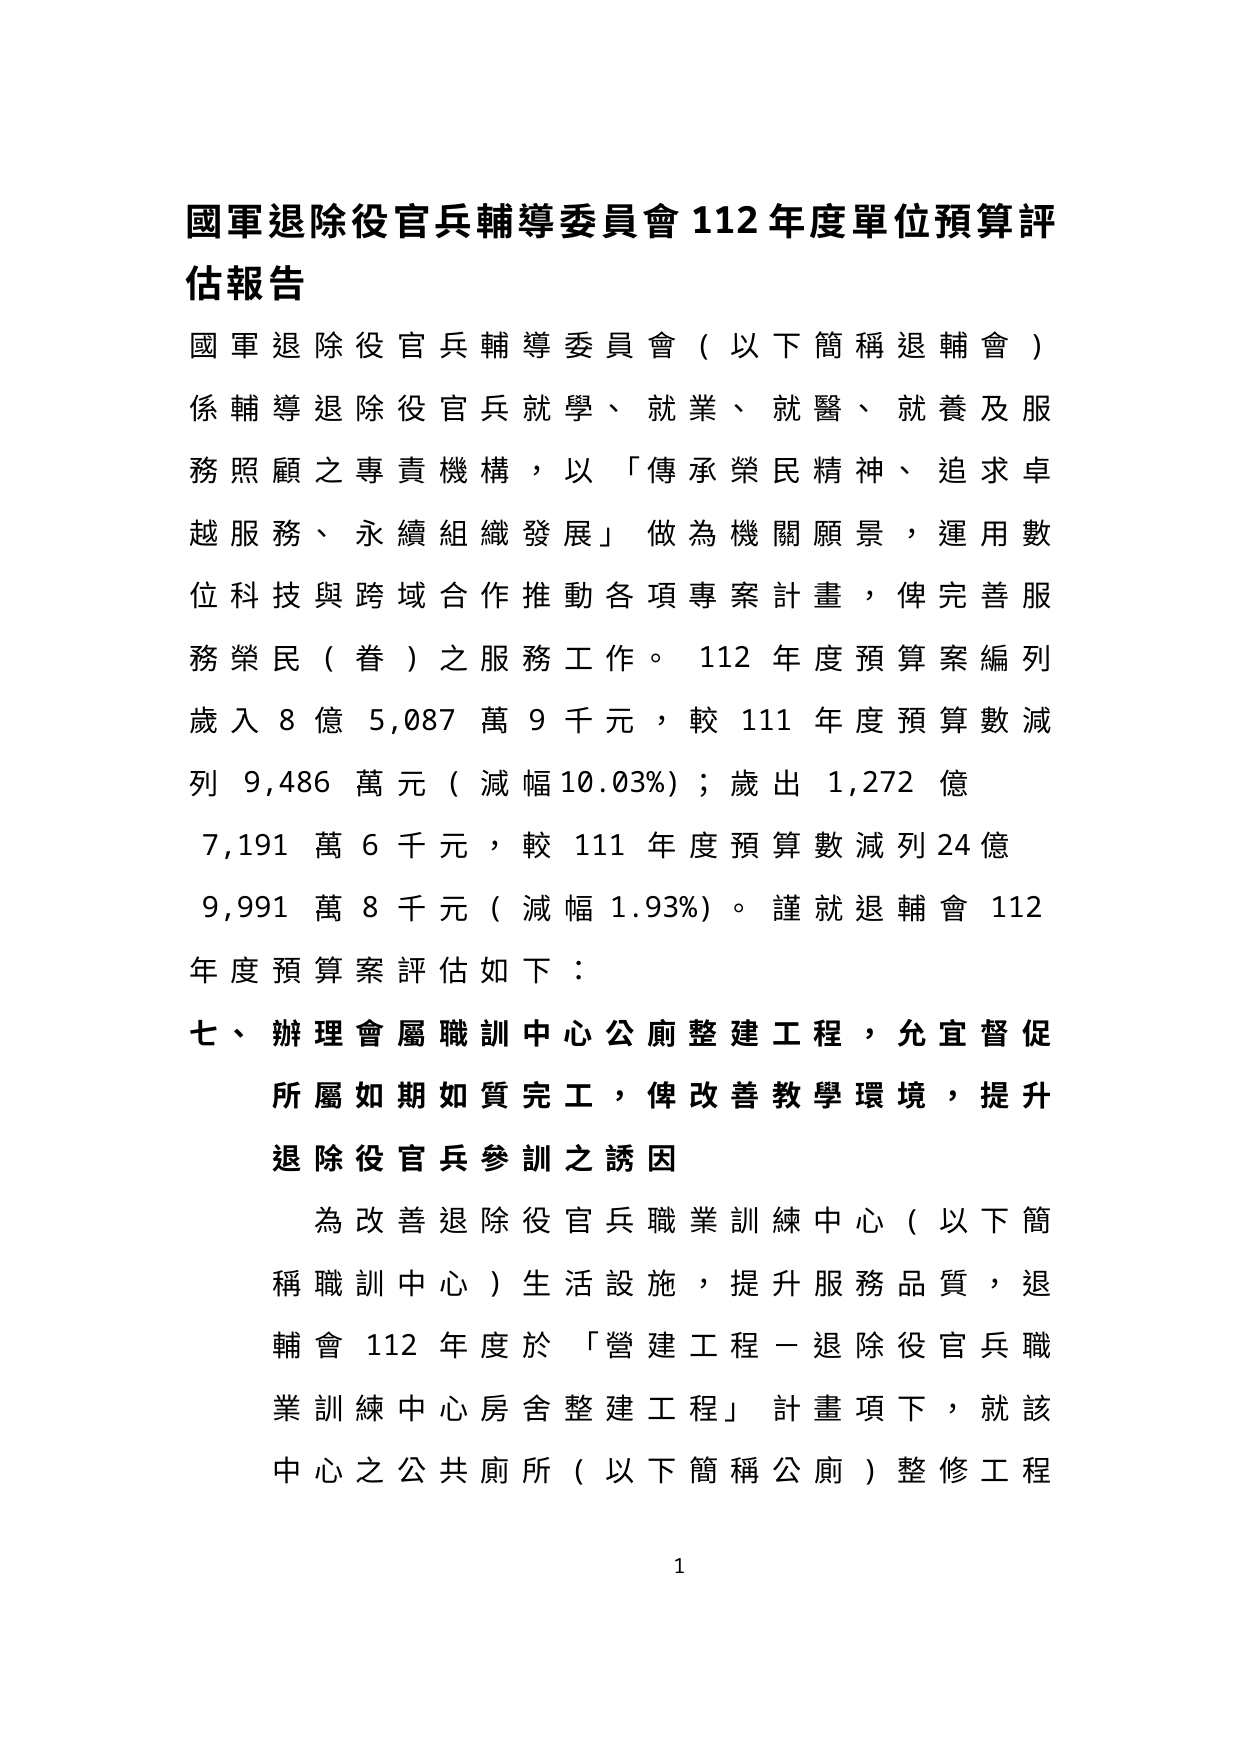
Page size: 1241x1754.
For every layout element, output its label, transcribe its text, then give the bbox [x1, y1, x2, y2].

text 七、辦理會屬職訓中心公廁整建工程，允宜督促所屬如期如質完工，俾改善教學環境，提升退除役官兵參訓之誘因 [183, 990, 1058, 1177]
text 為改善退除役官兵職業訓練中心(以下簡稱職訓中心)生活設施，提升服務品質，退輔會112年度於「營建工程－退除役官兵職業訓練中心房舍整建工程」計畫項下，就該中心之公共廁所(以下簡稱公廁)整修工程 [242, 1177, 1058, 1490]
text 國軍退除役官兵輔導委員會(以下簡稱退輔會)係輔導退除役官兵就學、就業、就醫、就養及服務照顧之專責機構，以「傳承榮民精神、追求卓越服務、永續組織發展」做為機關願景，運用數位科技與跨域合作推動各項專案計畫，俾完善服務榮民(眷)之服務工作。112年度預算案編列歲入8億5,087萬9千元，較111年度預算數減列9,486萬元(減幅10.03%)；歲出1,272億7,191萬6千元，較111年度預算數減列24億9,991萬8千元(減幅1.93%)。謹就退輔會112年度預算案評估如下： [183, 302, 1058, 990]
text 國軍退除役官兵輔導委員會112年度單位預算評估報告 [183, 177, 1058, 302]
